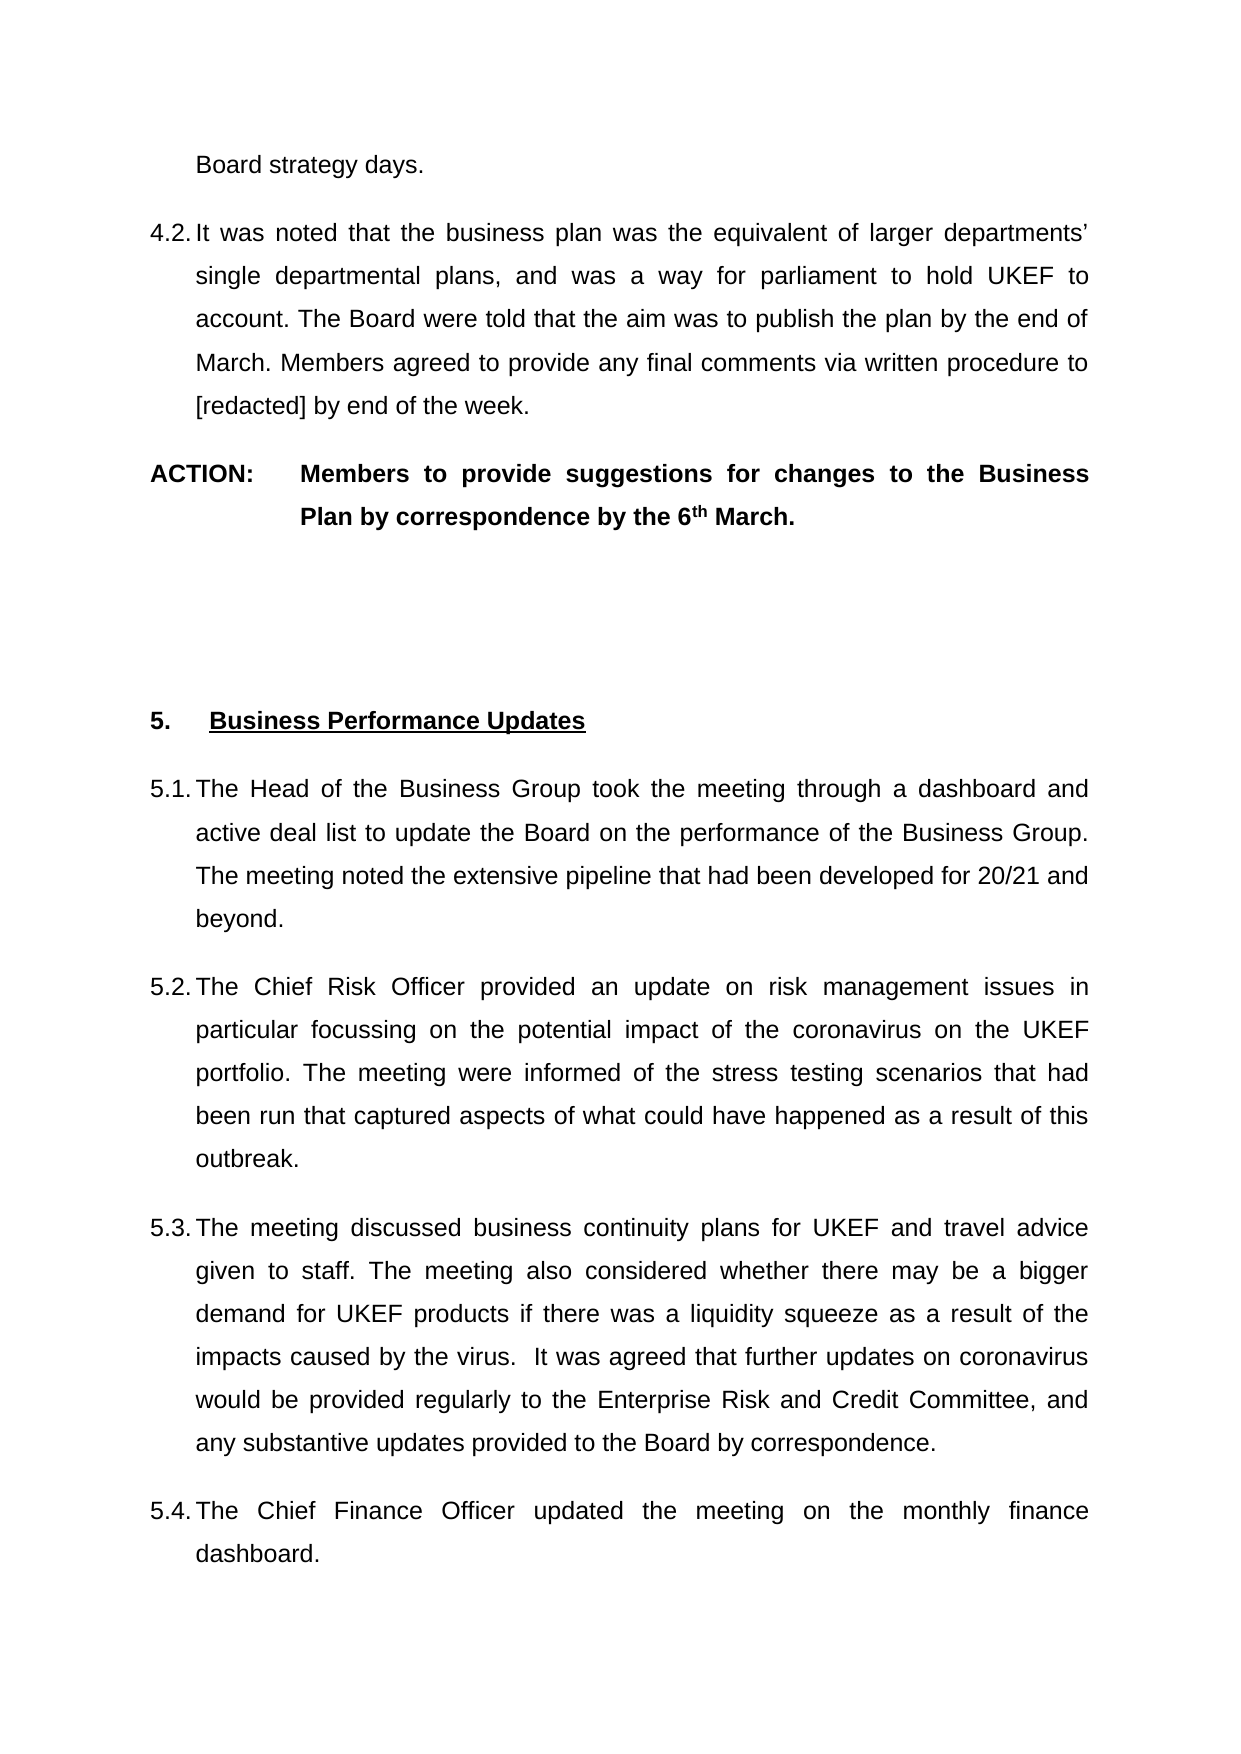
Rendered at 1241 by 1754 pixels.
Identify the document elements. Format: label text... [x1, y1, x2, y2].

list Business Performance Updates [150, 706, 1090, 735]
list It was noted that the business plan was the equivalent of larger departments’ single departmental plans, and was a way for parliament to hold UKEF to account. The Board were told that the aim was to publish the plan by the end of March. Members agreed to provide any final comments via written procedure to [redacted] by end of the week. [150, 218, 1090, 419]
list The Head of the Business Group took the meeting through a dashboard and active deal list to update the Board on the performance of the Business Group. The meeting noted the extensive pipeline that had been developed for 20/21 and beyond. [150, 774, 1090, 932]
list The Chief Risk Officer provided an update on risk management issues in particular focussing on the potential impact of the coronavirus on the UKEF portfolio. The meeting were informed of the stress testing scenarios that had been run that captured aspects of what could have happened as a result of this outbreak. [150, 972, 1090, 1173]
list The meeting discussed business continuity plans for UKEF and travel advice given to staff. The meeting also considered whether there may be a bigger demand for UKEF products if there was a liquidity squeeze as a result of the impacts caused by the virus. It was agreed that further updates on coronavirus would be provided regularly to the Enterprise Risk and Credit Committee, and any substantive updates provided to the Board by correspondence. [150, 1212, 1090, 1457]
list The Chief Finance Officer updated the meeting on the monthly finance dashboard. [150, 1496, 1090, 1568]
list Board strategy days. [150, 150, 1090, 179]
text ACTION: Members to provide suggestions for changes to the Business Plan by correspondence by the 6th March. [150, 459, 1090, 531]
